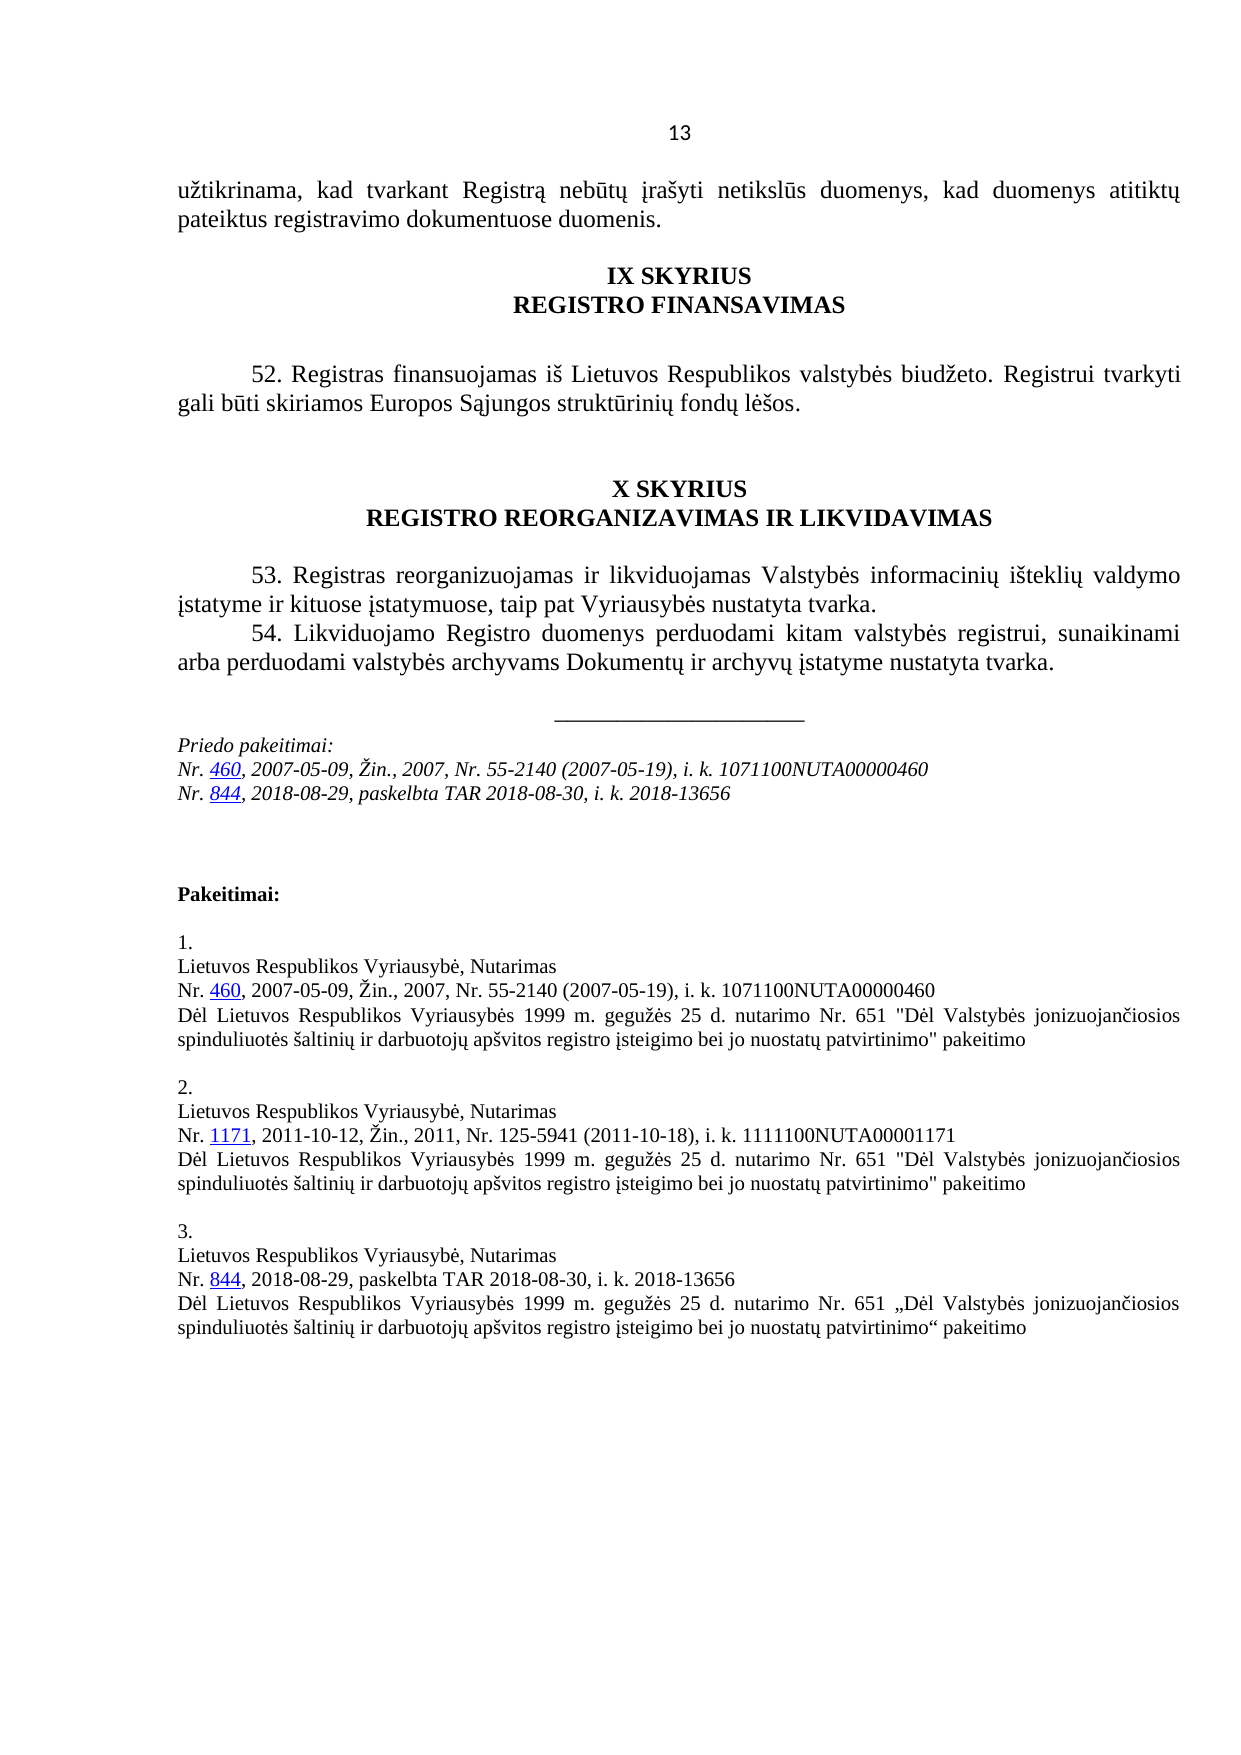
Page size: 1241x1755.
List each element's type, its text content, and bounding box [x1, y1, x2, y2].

text Lietuvos Respublikos Vyriausybė, Nutarimas [177, 954, 1181, 978]
text Dėl Lietuvos Respublikos Vyriausybės 1999 m. gegužės 25 d. nutarimo Nr. 651 „Dėl Valstybės jonizuojančiosios spinduliuotės šaltinių ir darbuotojų apšvitos registro įsteigimo bei jo nuostatų patvirtinimo“ pakeitimo [177, 1291, 1181, 1339]
text 1. [177, 930, 1181, 954]
text Lietuvos Respublikos Vyriausybė, Nutarimas [177, 1243, 1181, 1267]
text 53. Registras reorganizuojamas ir likviduojamas Valstybės informacinių išteklių valdymo įstatyme ir kituose įstatymuose, taip pat Vyriausybės nustatyta tvarka. [177, 561, 1181, 618]
text 2. [177, 1075, 1181, 1099]
text –––––––––––––––––––– [177, 704, 1181, 733]
text REGISTRO FINANSAVIMAS [177, 290, 1181, 319]
text Dėl Lietuvos Respublikos Vyriausybės 1999 m. gegužės 25 d. nutarimo Nr. 651 "Dėl Valstybės jonizuojančiosios spinduliuotės šaltinių ir darbuotojų apšvitos registro įsteigimo bei jo nuostatų patvirtinimo" pakeitimo [177, 1002, 1181, 1051]
text IX SKYRIUS [177, 261, 1181, 290]
text Dėl Lietuvos Respublikos Vyriausybės 1999 m. gegužės 25 d. nutarimo Nr. 651 "Dėl Valstybės jonizuojančiosios spinduliuotės šaltinių ir darbuotojų apšvitos registro įsteigimo bei jo nuostatų patvirtinimo" pakeitimo [177, 1147, 1181, 1195]
text Nr. 844, 2018-08-29, paskelbta TAR 2018-08-30, i. k. 2018-13656 [177, 781, 1181, 805]
text užtikrinama, kad tvarkant Registrą nebūtų įrašyti netikslūs duomenys, kad duomenys atitiktų pateiktus registravimo dokumentuose duomenis. [177, 175, 1181, 232]
text Priedo pakeitimai: [177, 733, 1181, 757]
text Nr. 1171, 2011-10-12, Žin., 2011, Nr. 125-5941 (2011-10-18), i. k. 1111100NUTA00001171 [177, 1123, 1181, 1147]
text Nr. 460, 2007-05-09, Žin., 2007, Nr. 55-2140 (2007-05-19), i. k. 1071100NUTA00000460 [177, 757, 1181, 781]
text Nr. 460, 2007-05-09, Žin., 2007, Nr. 55-2140 (2007-05-19), i. k. 1071100NUTA00000460 [177, 978, 1181, 1002]
text X SKYRIUS [177, 474, 1181, 503]
text Lietuvos Respublikos Vyriausybė, Nutarimas [177, 1099, 1181, 1123]
text Pakeitimai: [177, 882, 1181, 906]
text REGISTRO REORGANIZAVIMAS IR LIKVIDAVIMAS [177, 503, 1181, 532]
text 54. Likviduojamo Registro duomenys perduodami kitam valstybės registrui, sunaikinami arba perduodami valstybės archyvams Dokumentų ir archyvų įstatyme nustatyta tvarka. [177, 618, 1181, 676]
text Nr. 844, 2018-08-29, paskelbta TAR 2018-08-30, i. k. 2018-13656 [177, 1267, 1181, 1291]
text 52. Registras finansuojamas iš Lietuvos Respublikos valstybės biudžeto. Registrui tvarkyti gali būti skiriamos Europos Sąjungos struktūrinių fondų lėšos. [177, 359, 1181, 417]
text 3. [177, 1219, 1181, 1243]
